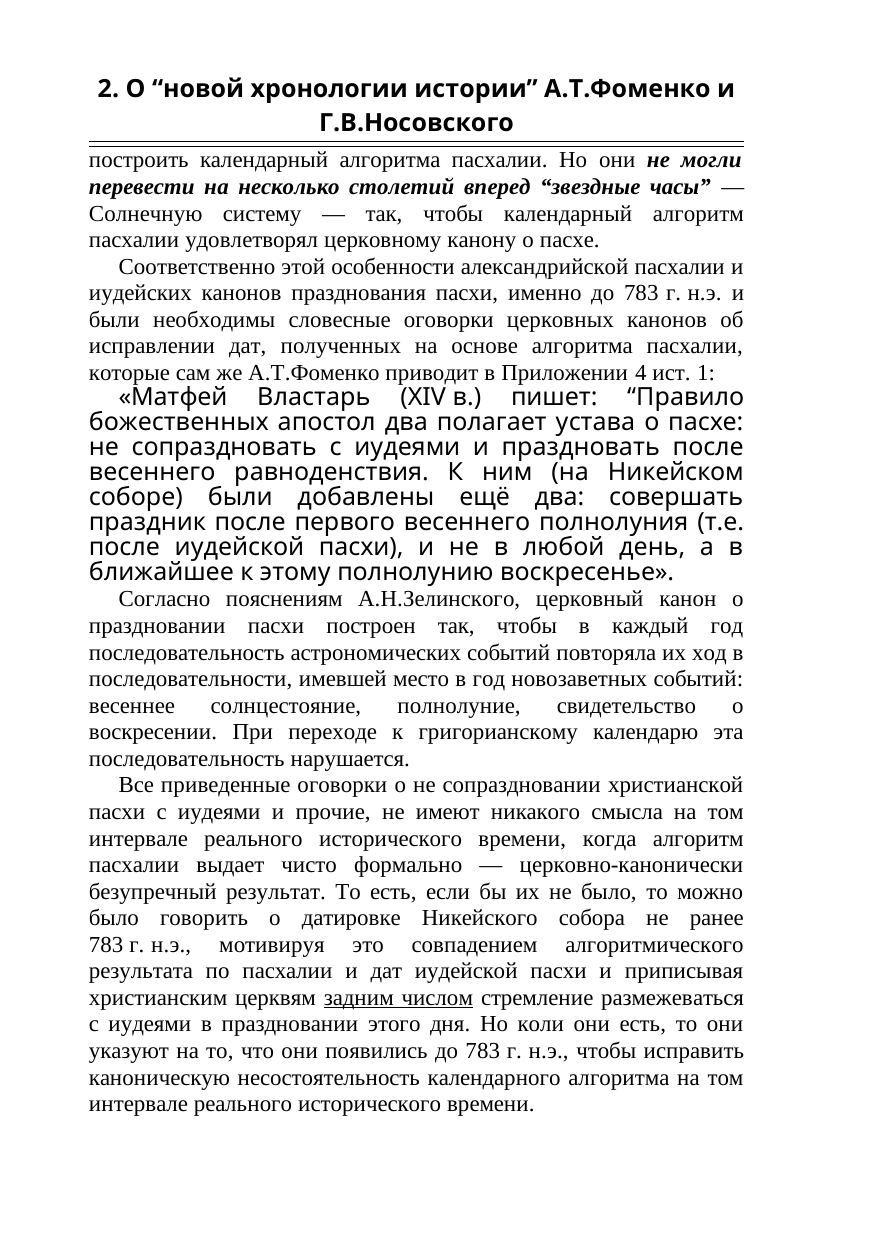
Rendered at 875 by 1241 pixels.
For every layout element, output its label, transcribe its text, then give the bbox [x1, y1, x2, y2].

text Согласно пояснениям А.Н.Зелинского, церковный канон о праздновании пасхи построен так, чтобы в каждый год последовательность астрономических событий повторяла их ход в последовательности, имевшей место в год новозаветных событий: весеннее солнцестояние, полнолуние, свидетельство о воскресении. При переходе к григорианскому календарю эта последовательность нарушается. [89, 585, 744, 771]
text «Матфей Властарь (XIV в.) пишет: “Правило божественных апостол два полагает устава о пасхе: не сопраздновать с иудеями и праздновать после весеннего равноденствия. К ним (на Никейском соборе) были добавлены ещё два: совершать праздник после первого весеннего полнолуния (т.е. после иудейской пасхи), и не в любой день, а в ближайшее к этому полнолунию воскресенье». [89, 385, 744, 585]
text Все приведенные оговорки о не сопраздновании христианской пасхи с иудеями и прочие, не имеют никакого смысла на том интервале реального исторического времени, когда алгоритм пасхалии выдает чисто формально — церковно-канонически безупречный результат. То есть, если бы их не было, то можно было говорить о датировке Никейского собора не ранее 783 г. н.э., мотивируя это совпадением алгоритмического результата по пасхалии и дат иудейской пасхи и приписывая христианским церквям задним числом стремление размежеваться с иудеями в праздновании этого дня. Но коли они есть, то они указуют на то, что они появились до 783 г. н.э., чтобы исправить каноническую несостоятельность календарного алгоритма на том интервале реального исторического времени. [89, 771, 744, 1117]
text Соответственно этой особенности александрийской пасхалии и иудейских канонов празднования пасхи, именно до 783 г. н.э. и были необходимы словесные оговорки церковных канонов об исправлении дат, полученных на основе алгоритма пасхалии, которые сам же А.Т.Фоменко приводит в Приложении 4 ист. 1: [89, 252, 744, 385]
text построить календарный алгоритма пасхалии. Но они не могли перевести на несколько столетий вперед “звездные часы” — Солнечную систему — так, чтобы календарный алгоритм пасхалии удовлетворял церковному канону о пасхе. [89, 147, 744, 252]
